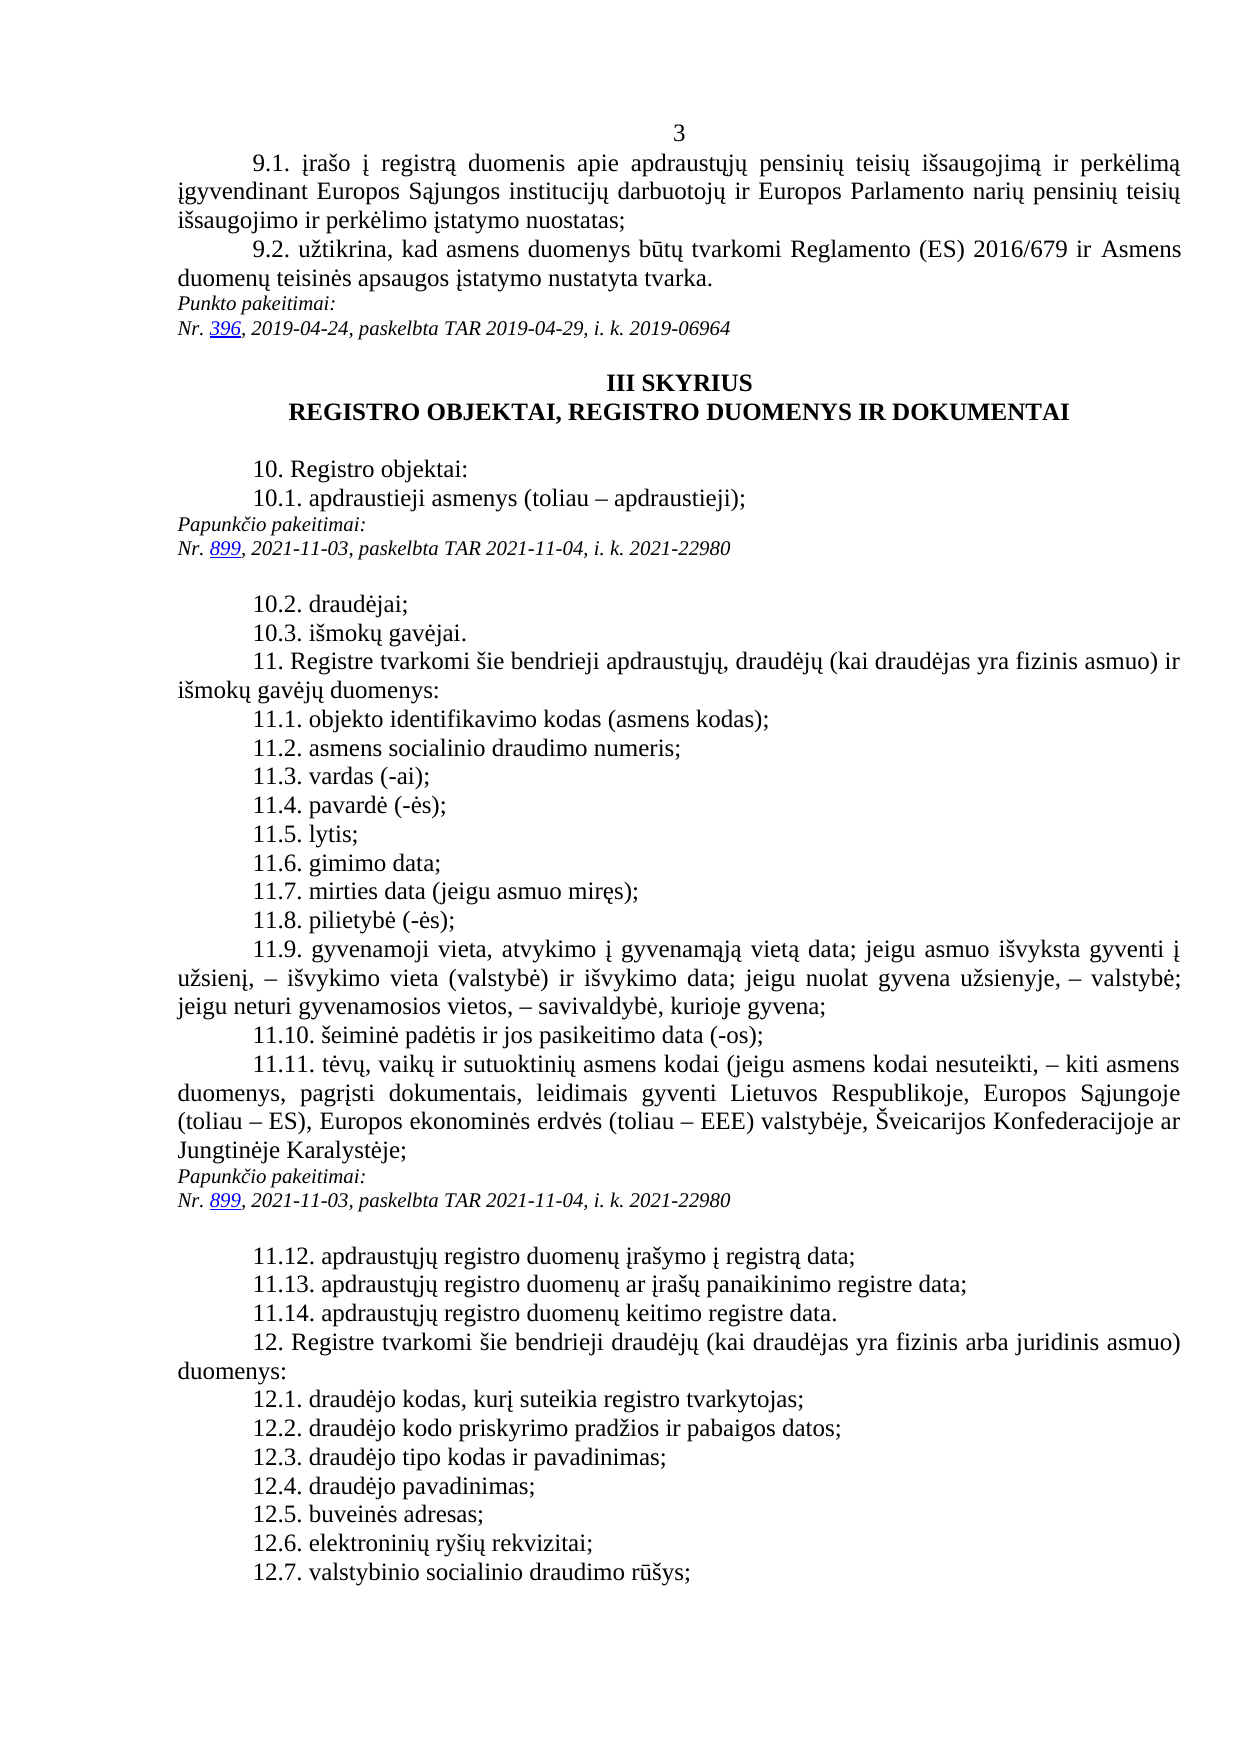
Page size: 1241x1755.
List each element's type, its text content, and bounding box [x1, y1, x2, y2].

text 11.6. gimimo data; [177, 848, 1181, 876]
text Punkto pakeitimai: [177, 291, 1181, 315]
text 10.3. išmokų gavėjai. [177, 618, 1181, 646]
text 9.2. užtikrina, kad asmens duomenys būtų tvarkomi Reglamento (ES) 2016/679 ir Asmens duomenų teisinės apsaugos įstatymo nustatyta tvarka. [177, 234, 1181, 291]
text 11.14. apdraustųjų registro duomenų keitimo registre data. [177, 1298, 1181, 1327]
text III SKYRIUS [177, 368, 1181, 397]
text 11.10. šeiminė padėtis ir jos pasikeitimo data (-os); [177, 1020, 1181, 1049]
text 11.9. gyvenamoji vieta, atvykimo į gyvenamąją vietą data; jeigu asmuo išvyksta gyventi į užsienį, – išvykimo vieta (valstybė) ir išvykimo data; jeigu nuolat gyvena užsienyje, – valstybė; jeigu neturi gyvenamosios vietos, – savivaldybė, kurioje gyvena; [177, 934, 1181, 1020]
text 9.1. įrašo į registrą duomenis apie apdraustųjų pensinių teisių išsaugojimą ir perkėlimą įgyvendinant Europos Sąjungos institucijų darbuotojų ir Europos Parlamento narių pensinių teisių išsaugojimo ir perkėlimo įstatymo nuostatas; [177, 148, 1181, 234]
text 11.4. pavardė (-ės); [177, 790, 1181, 819]
text 11.13. apdraustųjų registro duomenų ar įrašų panaikinimo registre data; [177, 1269, 1181, 1298]
text 10.1. apdraustieji asmenys (toliau – apdraustieji); [177, 483, 1181, 512]
text Papunkčio pakeitimai: [177, 512, 1181, 536]
text Nr. 899, 2021-11-03, paskelbta TAR 2021-11-04, i. k. 2021-22980 [177, 1188, 1181, 1212]
text 12.3. draudėjo tipo kodas ir pavadinimas; [177, 1442, 1181, 1471]
text 11.11. tėvų, vaikų ir sutuoktinių asmens kodai (jeigu asmens kodai nesuteikti, – kiti asmens duomenys, pagrįsti dokumentais, leidimais gyventi Lietuvos Respublikoje, Europos Sąjungoje (toliau – ES), Europos ekonominės erdvės (toliau – EEE) valstybėje, Šveicarijos Konfederacijoje ar Jungtinėje Karalystėje; [177, 1049, 1181, 1164]
text 10.2. draudėjai; [177, 589, 1181, 618]
text 11.5. lytis; [177, 819, 1181, 848]
text 12.6. elektroninių ryšių rekvizitai; [177, 1528, 1181, 1557]
text 12.7. valstybinio socialinio draudimo rūšys; [177, 1557, 1181, 1586]
text REGISTRO OBJEKTAI, REGISTRO DUOMENYS IR DOKUMENTAI [177, 397, 1181, 426]
text 12.5. buveinės adresas; [177, 1499, 1181, 1528]
text 11.8. pilietybė (-ės); [177, 905, 1181, 934]
text 11.7. mirties data (jeigu asmuo miręs); [177, 876, 1181, 905]
text 11.1. objekto identifikavimo kodas (asmens kodas); [177, 704, 1181, 733]
text Nr. 899, 2021-11-03, paskelbta TAR 2021-11-04, i. k. 2021-22980 [177, 536, 1181, 560]
text 11.12. apdraustųjų registro duomenų įrašymo į registrą data; [177, 1241, 1181, 1269]
text 12.4. draudėjo pavadinimas; [177, 1471, 1181, 1499]
text 11.2. asmens socialinio draudimo numeris; [177, 733, 1181, 761]
text 10. Registro objektai: [177, 454, 1181, 483]
text 11.3. vardas (-ai); [177, 761, 1181, 790]
text 12.2. draudėjo kodo priskyrimo pradžios ir pabaigos datos; [177, 1413, 1181, 1442]
text Papunkčio pakeitimai: [177, 1164, 1181, 1188]
text 12. Registre tvarkomi šie bendrieji draudėjų (kai draudėjas yra fizinis arba juridinis asmuo) duomenys: [177, 1327, 1181, 1384]
text 11. Registre tvarkomi šie bendrieji apdraustųjų, draudėjų (kai draudėjas yra fizinis asmuo) ir išmokų gavėjų duomenys: [177, 646, 1181, 704]
text Nr. 396, 2019-04-24, paskelbta TAR 2019-04-29, i. k. 2019-06964 [177, 315, 1181, 339]
text 12.1. draudėjo kodas, kurį suteikia registro tvarkytojas; [177, 1384, 1181, 1413]
